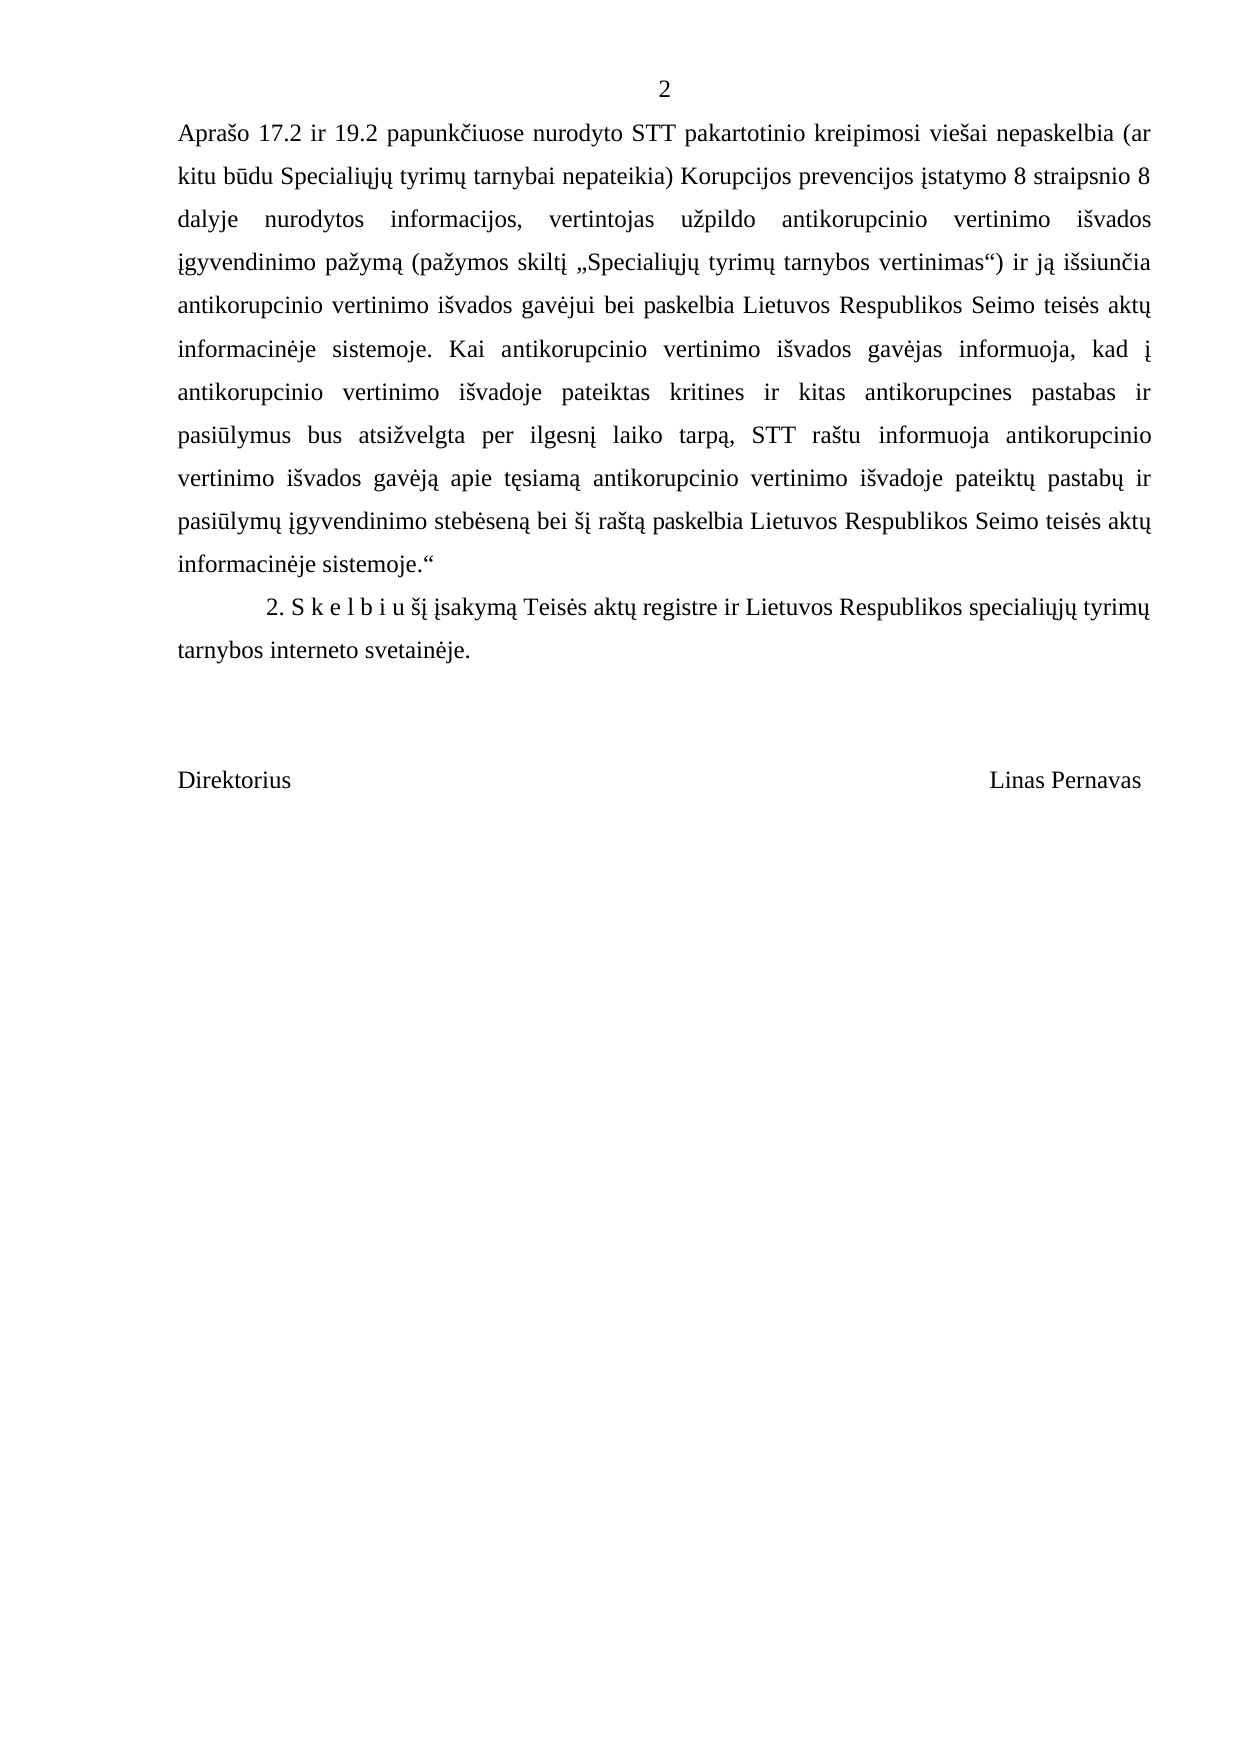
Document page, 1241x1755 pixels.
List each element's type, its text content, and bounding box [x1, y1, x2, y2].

text 2. S k e l b i u šį įsakymą Teisės aktų registre ir Lietuvos Respublikos specialiųjų tyrimų tarnybos interneto svetainėje. [177, 592, 1152, 664]
text Direktorius Linas Pernavas [177, 765, 1152, 794]
text Aprašo 17.2 ir 19.2 papunkčiuose nurodyto STT pakartotinio kreipimosi viešai nepaskelbia (ar kitu būdu Specialiųjų tyrimų tarnybai nepateikia) Korupcijos prevencijos įstatymo 8 straipsnio 8 dalyje nurodytos informacijos, vertintojas užpildo antikorupcinio vertinimo išvados įgyvendinimo pažymą (pažymos skiltį „Specialiųjų tyrimų tarnybos vertinimas“) ir ją išsiunčia antikorupcinio vertinimo išvados gavėjui bei paskelbia Lietuvos Respublikos Seimo teisės aktų informacinėje sistemoje. Kai antikorupcinio vertinimo išvados gavėjas informuoja, kad į antikorupcinio vertinimo išvadoje pateiktas kritines ir kitas antikorupcines pastabas ir pasiūlymus bus atsižvelgta per ilgesnį laiko tarpą, STT raštu informuoja antikorupcinio vertinimo išvados gavėją apie tęsiamą antikorupcinio vertinimo išvadoje pateiktų pastabų ir pasiūlymų įgyvendinimo stebėseną bei šį raštą paskelbia Lietuvos Respublikos Seimo teisės aktų informacinėje sistemoje.“ [177, 118, 1152, 578]
